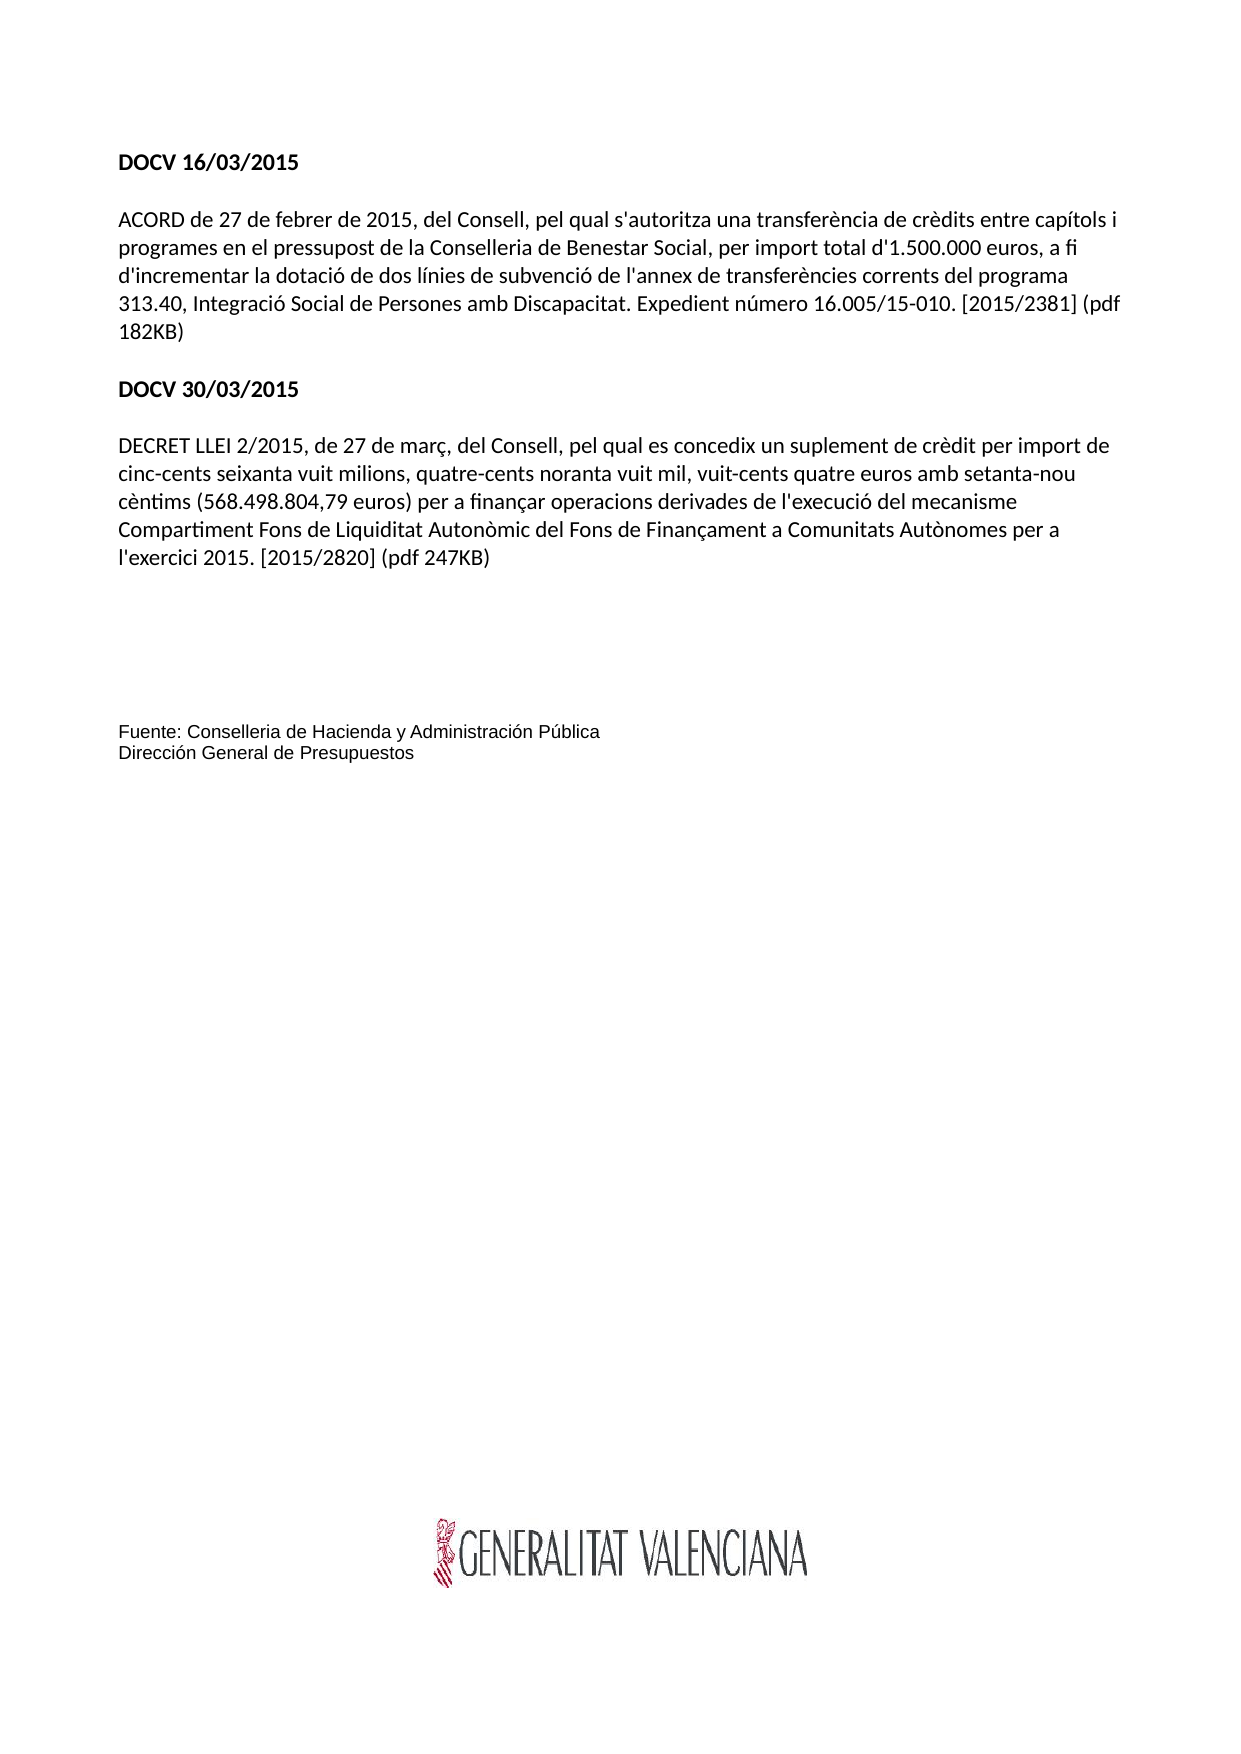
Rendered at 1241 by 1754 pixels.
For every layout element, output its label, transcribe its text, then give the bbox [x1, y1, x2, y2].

text ACORD de 27 de febrer de 2015, del Consell, pel qual s'autoritza una transferència de crèdits entre capítols i programes en el pressupost de la Conselleria de Benestar Social, per import total d'1.500.000 euros, a fi d'incrementar la dotació de dos línies de subvenció de l'annex de transferències corrents del programa 313.40, Integració Social de Persones amb Discapacitat. Expedient número 16.005/15-010. [2015/2381] (pdf 182KB) [118, 205, 1122, 345]
picture [433, 1518, 807, 1588]
text DOCV 16/03/2015 [118, 147, 1122, 177]
text DECRET LLEI 2/2015, de 27 de març, del Consell, pel qual es concedix un suplement de crèdit per import de cinc-cents seixanta vuit milions, quatre-cents noranta vuit mil, vuit-cents quatre euros amb setanta-nou cèntims (568.498.804,79 euros) per a finançar operacions derivades de l'execució del mecanisme Compartiment Fons de Liquiditat Autonòmic del Fons de Finançament a Comunitats Autònomes per a l'exercici 2015. [2015/2820] (pdf 247KB) [118, 431, 1122, 571]
text Dirección General de Presupuestos [118, 742, 1122, 764]
text Fuente: Conselleria de Hacienda y Administración Pública [118, 721, 1122, 742]
text DOCV 30/03/2015 [118, 374, 1122, 403]
